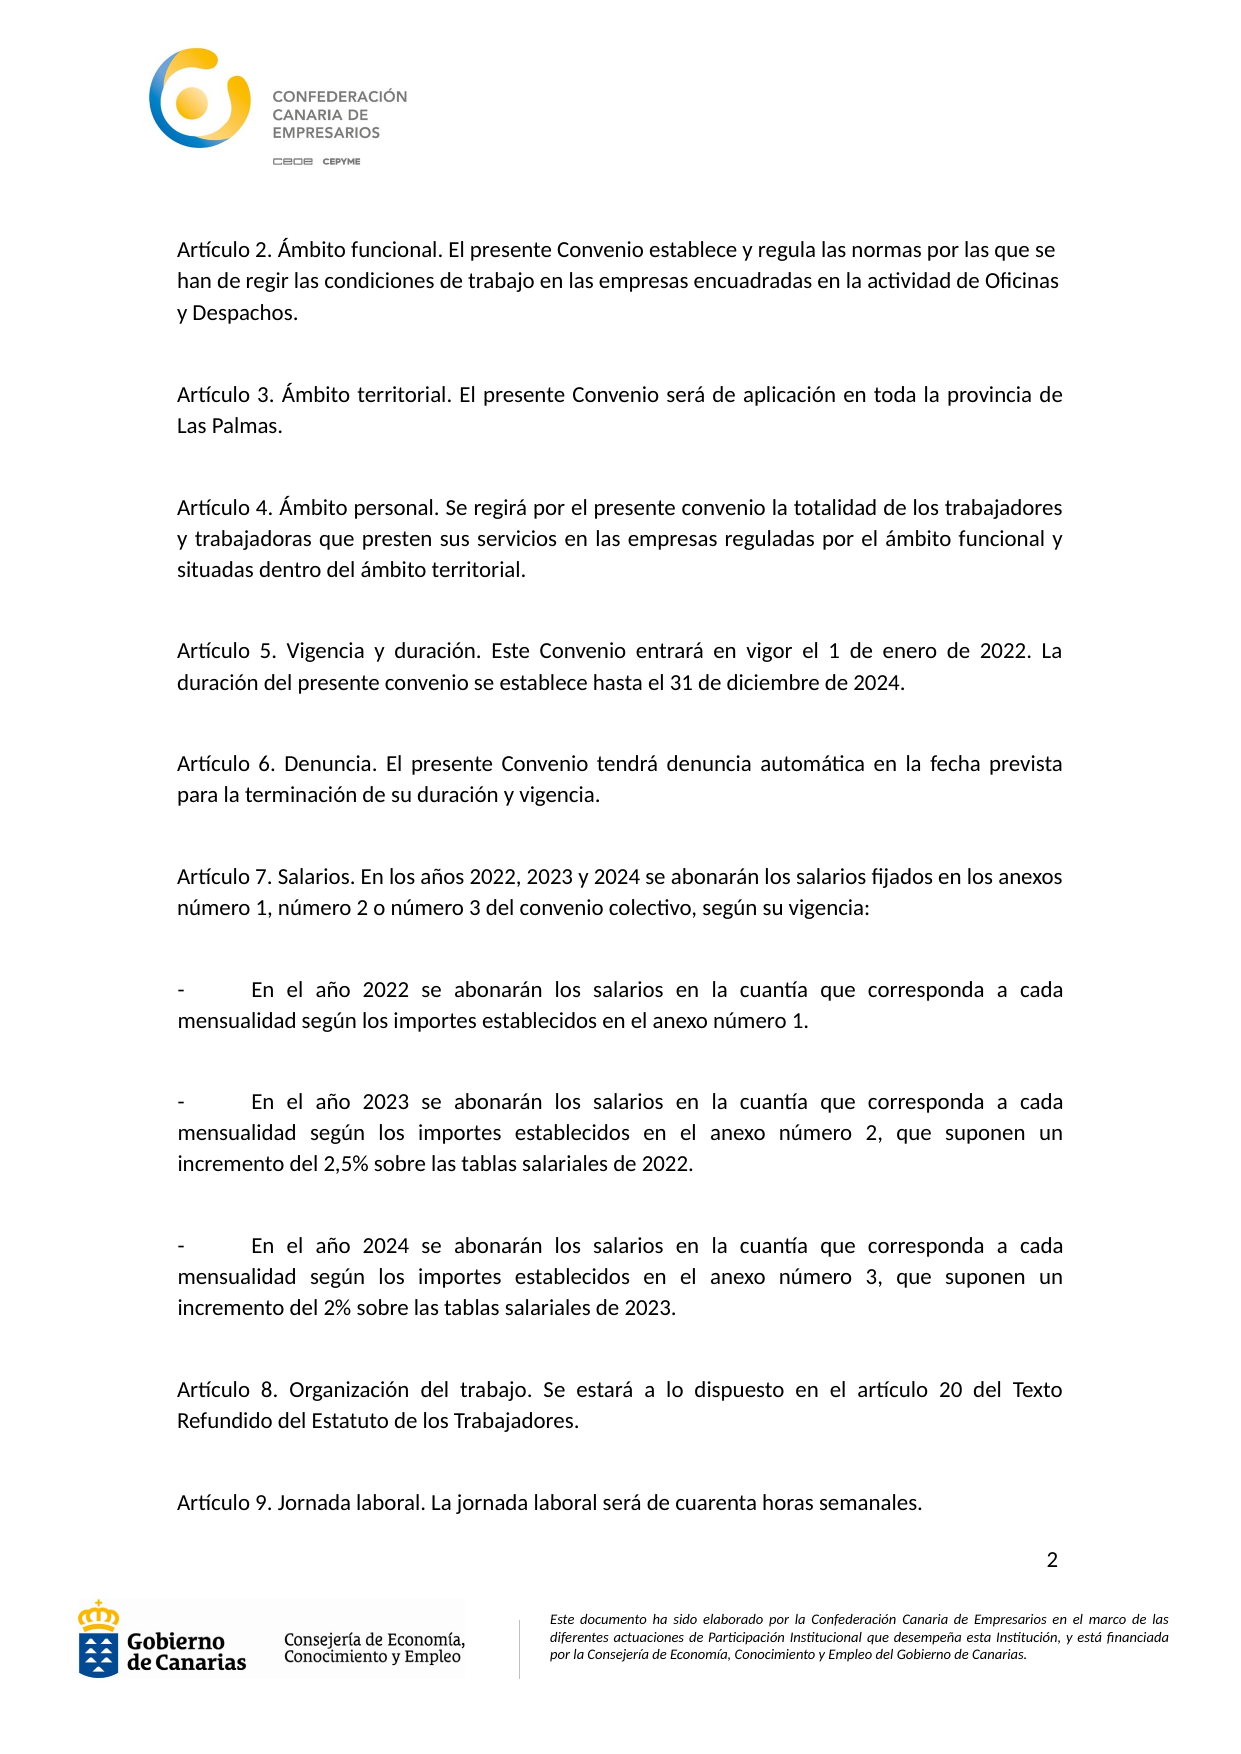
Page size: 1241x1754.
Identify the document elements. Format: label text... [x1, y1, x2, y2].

text Artículo 5. Vigencia y duración. Este Convenio entrará en vigor el 1 de enero de 2022. La duración del presente convenio se establece hasta el 31 de diciembre de 2024. [177, 637, 1064, 696]
text Artículo 9. Jornada laboral. La jornada laboral será de cuarenta horas semanales. [177, 1488, 1064, 1516]
text Artículo 3. Ámbito territorial. El presente Convenio será de aplicación en toda la provincia de Las Palmas. [177, 380, 1064, 439]
text Artículo 2. Ámbito funcional. El presente Convenio establece y regula las normas por las que se han de regir las condiciones de trabajo en las empresas encuadradas en la actividad de Oficinas y Despachos. [177, 235, 1068, 326]
list En el año 2023 se abonarán los salarios en la cuantía que corresponda a cada mensualidad según los importes establecidos en el anexo número 2, que suponen un incremento del 2,5% sobre las tablas salariales de 2022. [177, 1087, 1064, 1178]
list En el año 2022 se abonarán los salarios en la cuantía que corresponda a cada mensualidad según los importes establecidos en el anexo número 1. [177, 975, 1064, 1034]
text Artículo 6. Denuncia. El presente Convenio tendrá denuncia automática en la fecha prevista para la terminación de su duración y vigencia. [177, 749, 1064, 808]
list En el año 2024 se abonarán los salarios en la cuantía que corresponda a cada mensualidad según los importes establecidos en el anexo número 3, que suponen un incremento del 2% sobre las tablas salariales de 2023. [177, 1231, 1064, 1321]
text Artículo 8. Organización del trabajo. Se estará a lo dispuesto en el artículo 20 del Texto Refundido del Estatuto de los Trabajadores. [177, 1375, 1064, 1434]
text Artículo 4. Ámbito personal. Se regirá por el presente convenio la totalidad de los trabajadores y trabajadoras que presten sus servicios en las empresas reguladas por el ámbito funcional y situadas dentro del ámbito territorial. [177, 493, 1064, 583]
text Artículo 7. Salarios. En los años 2022, 2023 y 2024 se abonarán los salarios fijados en los anexos número 1, número 2 o número 3 del convenio colectivo, según su vigencia: [177, 862, 1064, 921]
